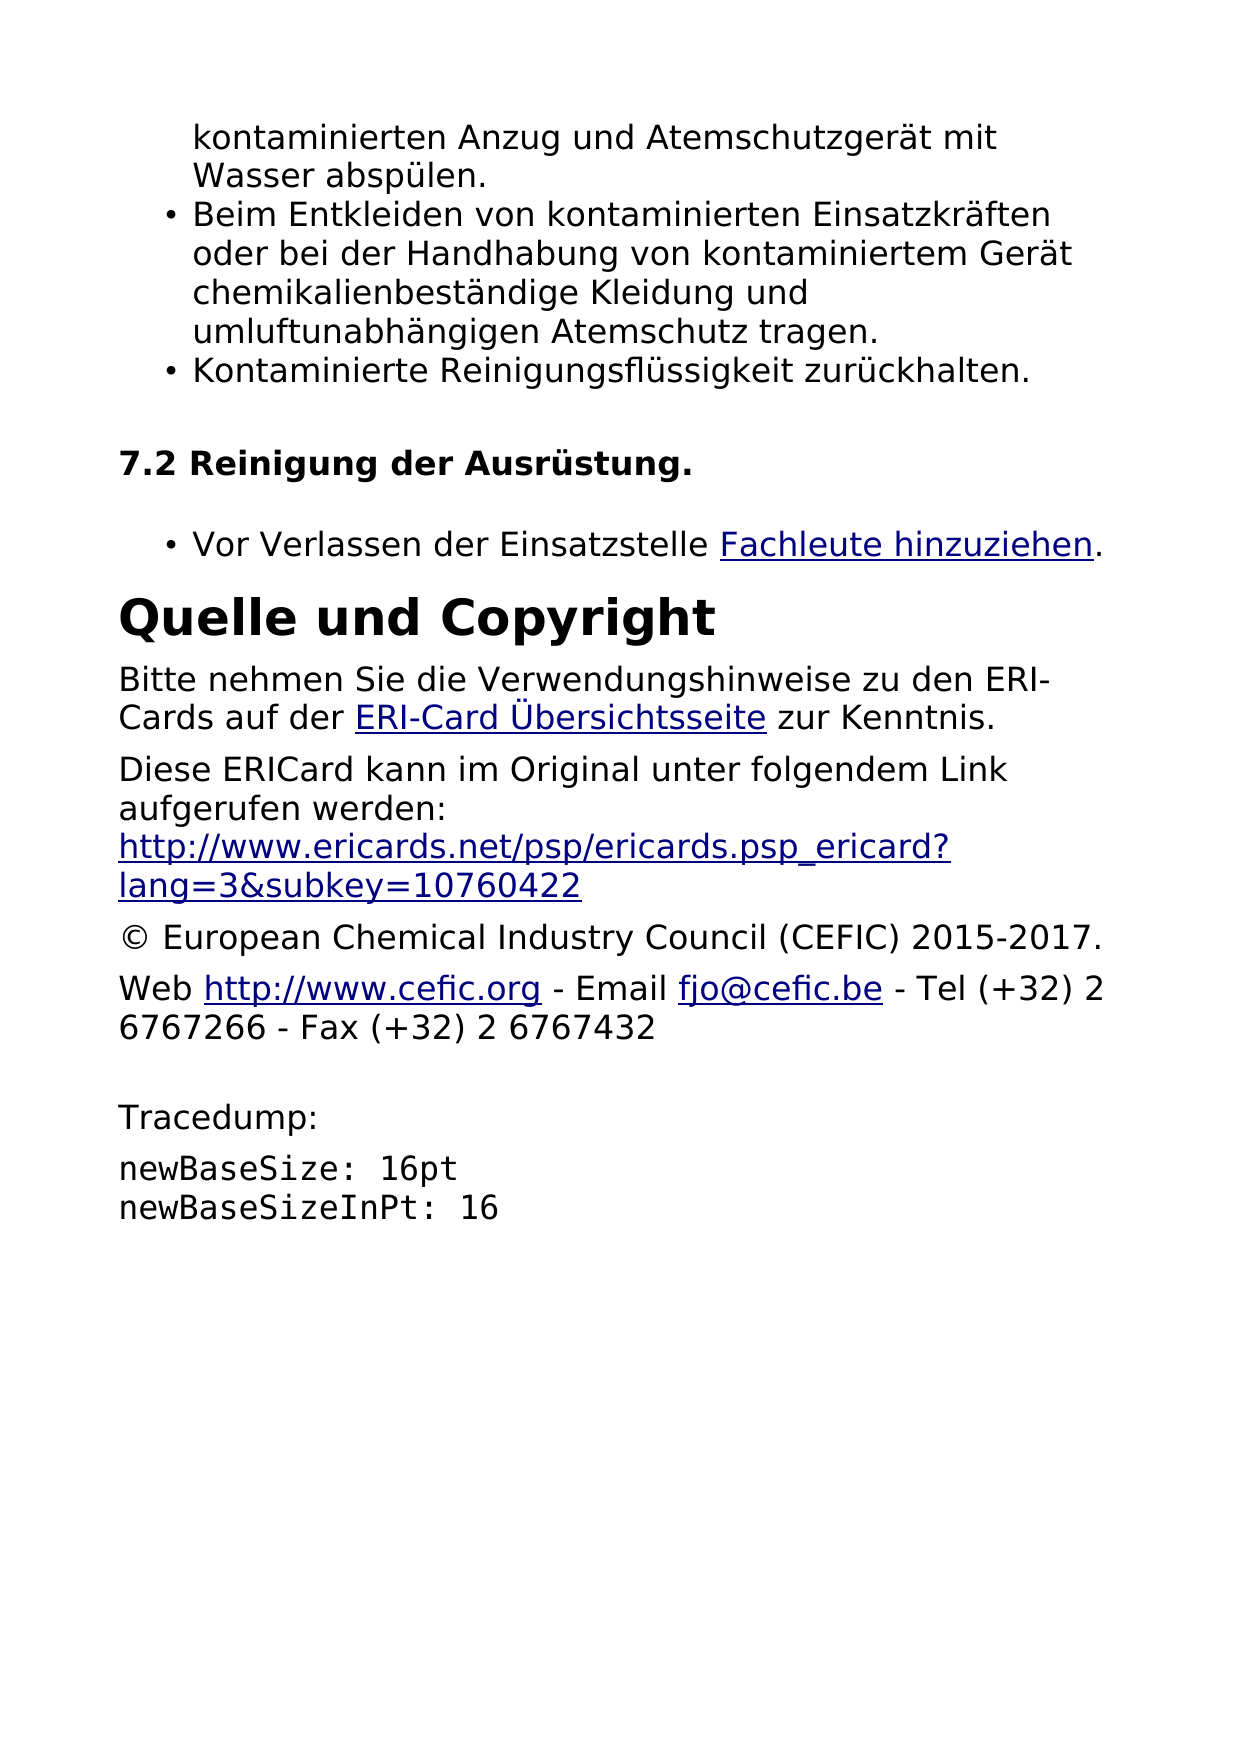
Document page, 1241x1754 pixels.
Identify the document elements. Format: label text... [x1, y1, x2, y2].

text Web http://www.cefic.org - Email fjo@cefic.be - Tel (+32) 2 6767266 - Fax (+32) 2 6767432 [118, 969, 1122, 1047]
list Vor Verlassen der Einsatzstelle Fachleute hinzuziehen. [177, 525, 1122, 564]
list Beim Entkleiden von kontaminierten Einsatzkräften oder bei der Handhabung von kontaminiertem Gerät chemikalienbeständige Kleidung und umluftunabhängigen Atemschutz tragen. [177, 196, 1122, 351]
list Kontaminierte Reinigungsflüssigkeit zurückhalten. [177, 351, 1122, 390]
list kontaminierten Anzug und Atemschutzgerät mit Wasser abspülen. [177, 118, 1122, 196]
subtitle Quelle und Copyright [118, 589, 1122, 647]
text © European Chemical Industry Council (CEFIC) 2015-2017. [118, 918, 1122, 957]
subtitle 7.2 Reinigung der Ausrüstung. [118, 444, 1122, 483]
text Diese ERICard kann im Original unter folgendem Link aufgerufen werden: http://www.ericards.net/psp/ericards.psp_ericard?lang=3&subkey=10760422 [118, 750, 1122, 906]
text Tracedump: [118, 1060, 1122, 1137]
text newBaseSize: 16pt newBaseSizeInPt: 16 [118, 1150, 1122, 1228]
text Bitte nehmen Sie die Verwendungshinweise zu den ERI-Cards auf der ERI-Card Übersichtsseite zur Kenntnis. [118, 660, 1122, 738]
